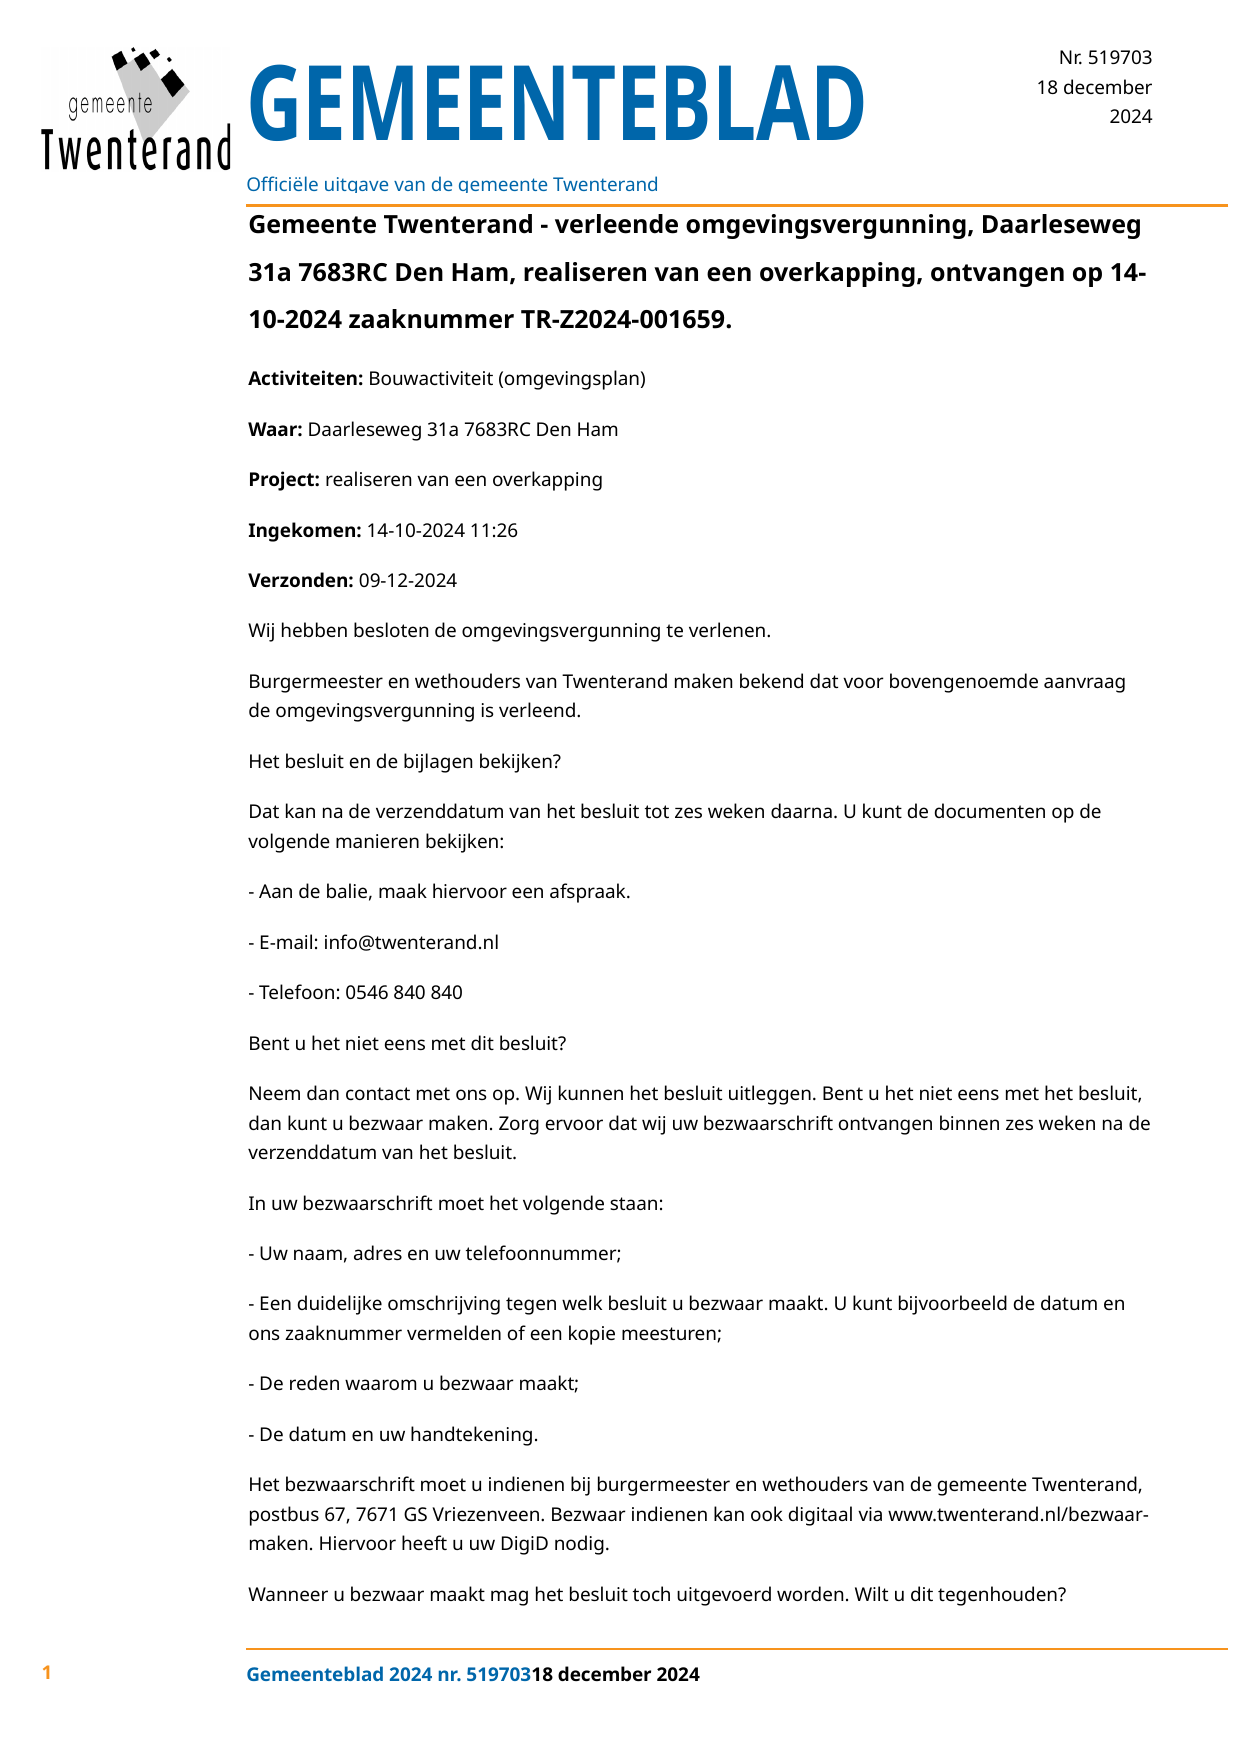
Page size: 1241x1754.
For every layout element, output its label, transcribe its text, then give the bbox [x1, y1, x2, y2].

text - Telefoon: 0546 840 840 [248, 979, 1152, 1005]
text Het bezwaarschrift moet u indienen bij burgermeester en wethouders van de gemeente Twenterand, postbus 67, 7671 GS Vriezenveen. Bezwaar indienen kan ook digitaal via www.twenterand.nl/bezwaar-maken. Hiervoor heeft u uw DigiD nodig. [248, 1471, 1152, 1556]
text - Uw naam, adres en uw telefoonnummer; [248, 1240, 1152, 1266]
text Burgermeester en wethouders van Twenterand maken bekend dat voor bovengenoemde aanvraag de omgevingsvergunning is verleend. [248, 668, 1152, 723]
text Wij hebben besloten de omgevingsvergunning te verlenen. [248, 618, 1152, 643]
text Dat kan na de verzenddatum van het besluit tot zes weken daarna. U kunt de documenten op de volgende manieren bekijken: [248, 798, 1152, 854]
text Wanneer u bezwaar maakt mag het besluit toch uitgevoerd worden. Wilt u dit tegenhouden? [248, 1581, 1152, 1607]
text - Aan de balie, maak hiervoor een afspraak. [248, 878, 1152, 904]
text - E-mail: info@twenterand.nl [248, 929, 1152, 954]
text - Een duidelijke omschrijving tegen welk besluit u bezwaar maakt. U kunt bijvoorbeeld de datum en ons zaaknummer vermelden of een kopie meesturen; [248, 1291, 1152, 1346]
text Project: realiseren van een overkapping [248, 466, 1152, 492]
text In uw bezwaarschrift moet het volgende staan: [248, 1190, 1152, 1215]
text Ingekomen: 14-10-2024 11:26 [248, 517, 1152, 542]
text - De datum en uw handtekening. [248, 1421, 1152, 1447]
text Verzonden: 09-12-2024 [248, 567, 1152, 593]
text Bent u het niet eens met dit besluit? [248, 1030, 1152, 1055]
text - De reden waarom u bezwaar maakt; [248, 1371, 1152, 1396]
text Het besluit en de bijlagen bekijken? [248, 748, 1152, 774]
picture [41, 47, 231, 172]
text Gemeente Twenterand - verleende omgevingsvergunning, Daarleseweg 31a 7683RC Den Ham, realiseren van een overkapping, ontvangen op 14-10-2024 zaaknummer TR-Z2024-001659. [248, 207, 1152, 336]
text Neem dan contact met ons op. Wij kunnen het besluit uitleggen. Bent u het niet eens met het besluit, dan kunt u bezwaar maken. Zorg ervoor dat wij uw bezwaarschrift ontvangen binnen zes weken na de verzenddatum van het besluit. [248, 1080, 1152, 1165]
text Waar: Daarleseweg 31a 7683RC Den Ham [248, 416, 1152, 442]
text Activiteiten: Bouwactiviteit (omgevingsplan) [248, 366, 1152, 391]
